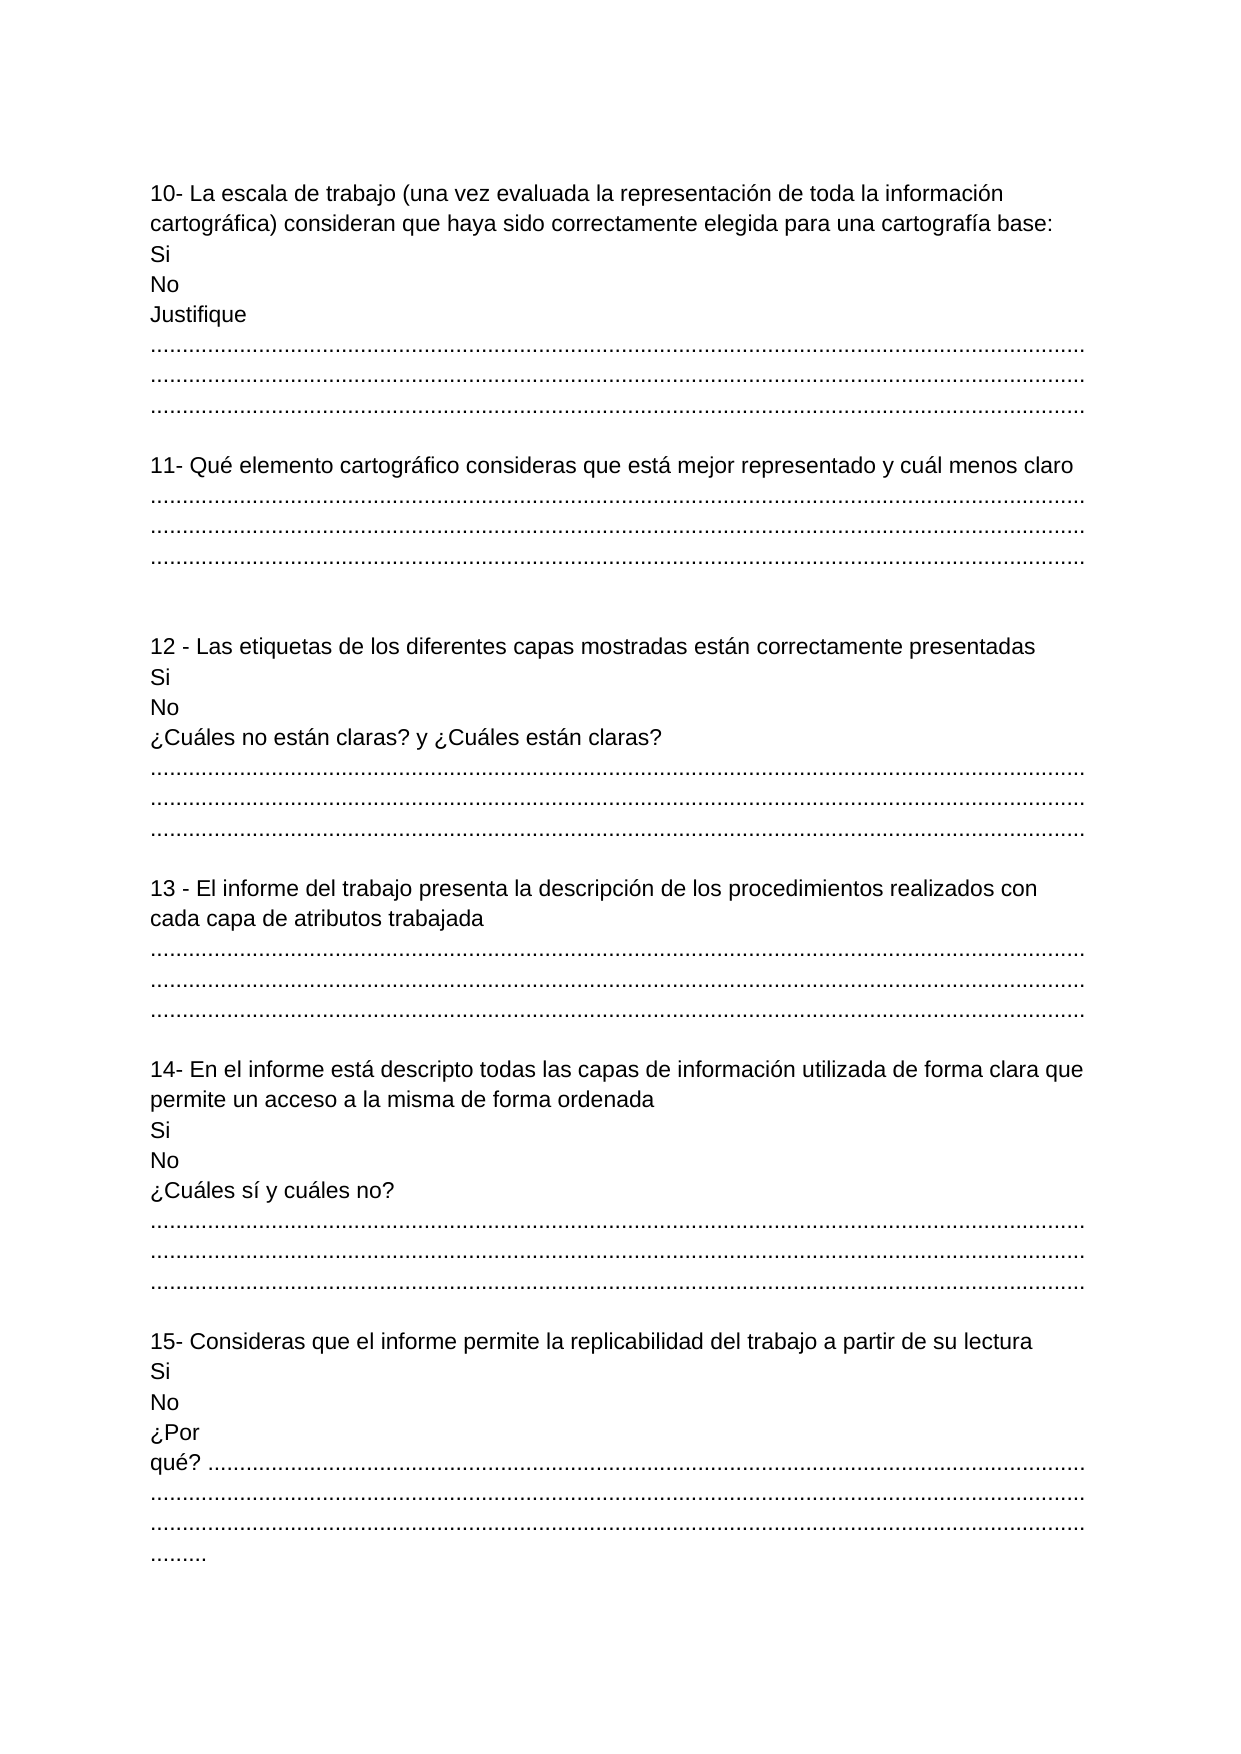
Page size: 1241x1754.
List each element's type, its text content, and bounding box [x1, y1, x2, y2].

text 15- Consideras que el informe permite la replicabilidad del trabajo a partir de su lectura [150, 1328, 1090, 1354]
text No [150, 694, 1090, 720]
text ......................................................................................................................................................................................................................................................................................................................................................................................................................................................... [150, 754, 1090, 841]
text ......................................................................................................................................................................................................................................................................................................................................................................................................................................................... [150, 1207, 1090, 1294]
text No [150, 1388, 1090, 1415]
text No [150, 271, 1090, 297]
text ¿Cuáles no están claras? y ¿Cuáles están claras? [150, 724, 1090, 750]
text ......................................................................................................................................................................................................................................................................................................................................................................................................................................................... [150, 331, 1090, 418]
text 11- Qué elemento cartográfico consideras que está mejor representado y cuál menos claro [150, 452, 1090, 478]
text Justifique [150, 301, 1090, 327]
text ¿Por qué? ......................................................................................................................................................................................................................................................................................................................................................................................................................................................... [150, 1419, 1090, 1566]
text Si [150, 1358, 1090, 1385]
text 10- La escala de trabajo (una vez evaluada la representación de toda la información cartográfica) consideran que haya sido correctamente elegida para una cartografía base: [150, 180, 1090, 237]
text ......................................................................................................................................................................................................................................................................................................................................................................................................................................................... [150, 935, 1090, 1022]
text Si [150, 241, 1090, 267]
text No [150, 1147, 1090, 1173]
text 14- En el informe está descripto todas las capas de información utilizada de forma clara que permite un acceso a la misma de forma ordenada [150, 1056, 1090, 1113]
text 12 - Las etiquetas de los diferentes capas mostradas están correctamente presentadas [150, 633, 1090, 660]
text Si [150, 663, 1090, 690]
text 13 - El informe del trabajo presenta la descripción de los procedimientos realizados con cada capa de atributos trabajada [150, 875, 1090, 932]
text Si [150, 1117, 1090, 1143]
text ......................................................................................................................................................................................................................................................................................................................................................................................................................................................... [150, 482, 1090, 569]
text ¿Cuáles sí y cuáles no? [150, 1177, 1090, 1203]
